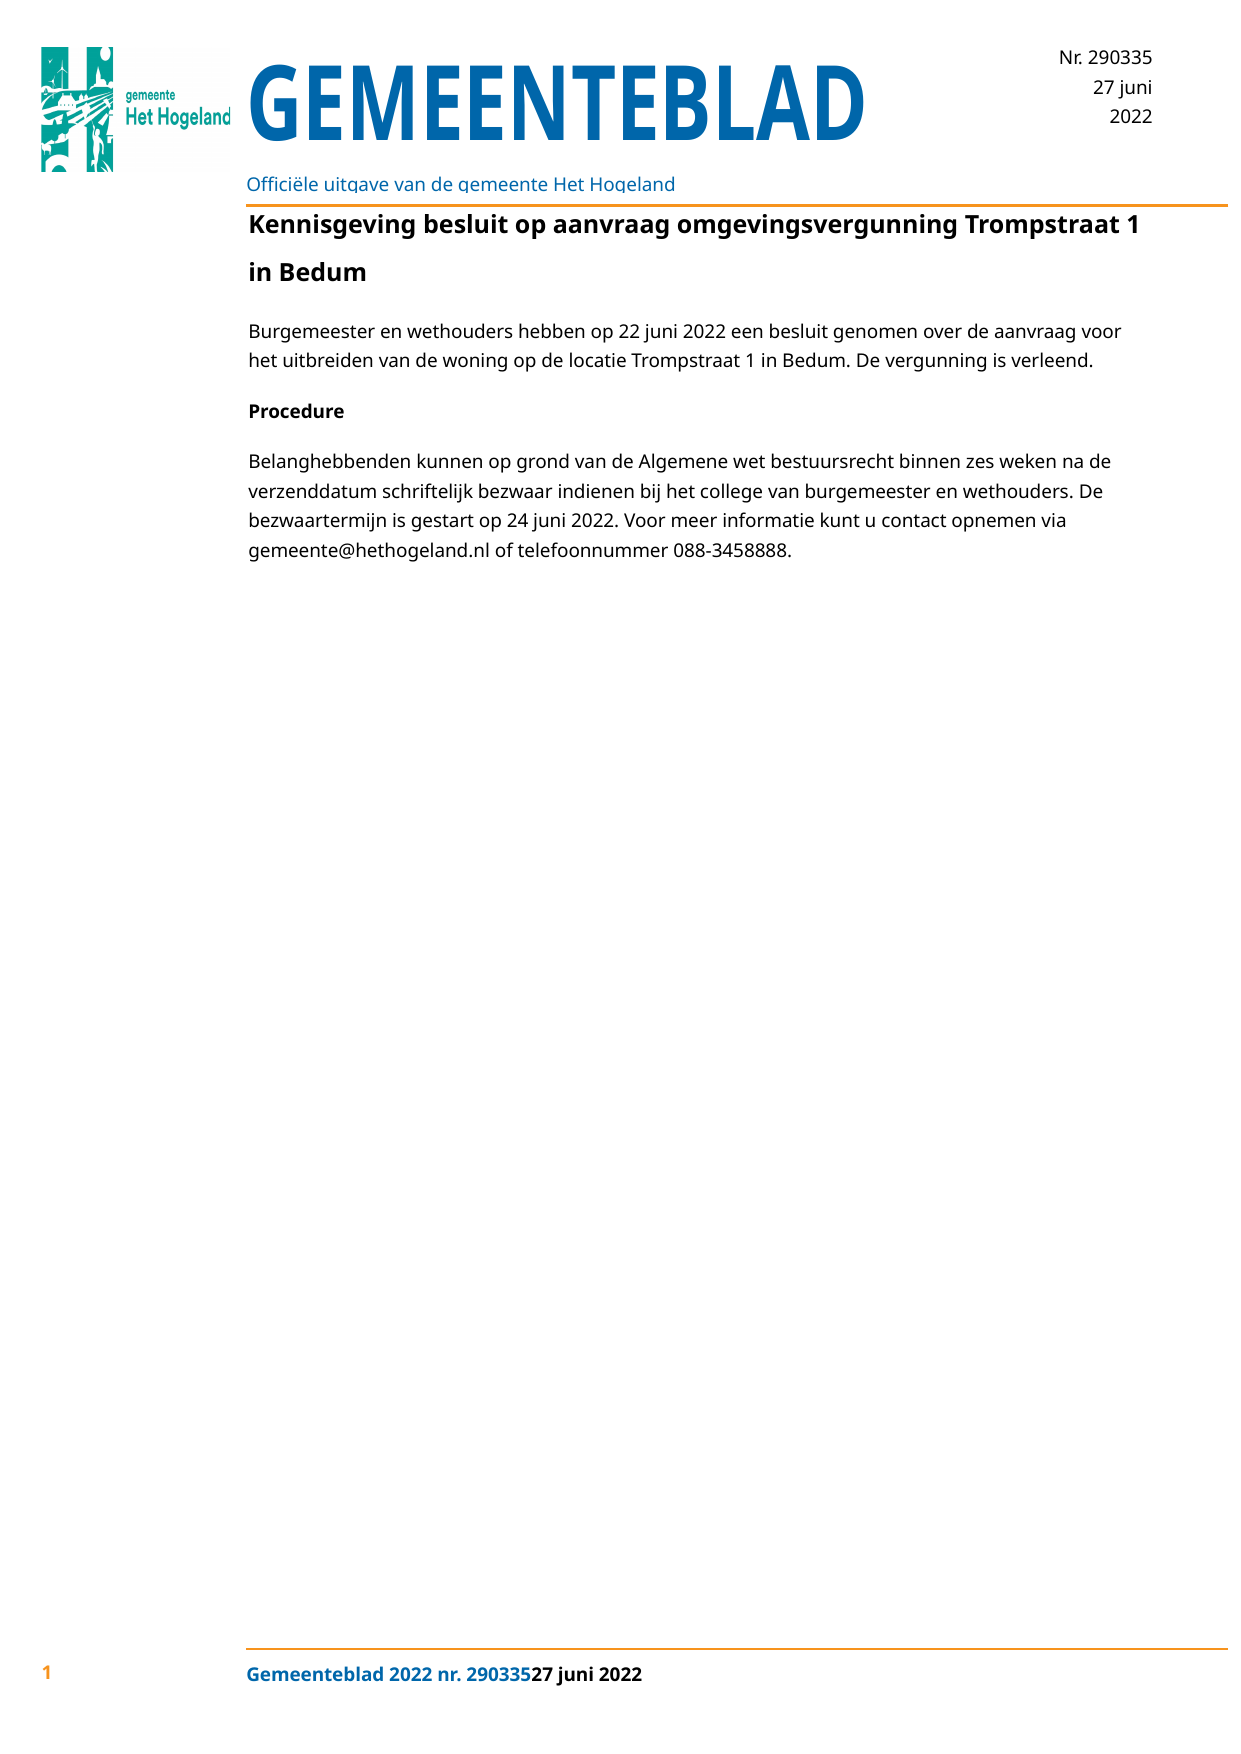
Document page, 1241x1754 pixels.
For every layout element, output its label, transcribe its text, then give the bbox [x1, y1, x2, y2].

picture [41, 47, 231, 172]
text Burgemeester en wethouders hebben op 22 juni 2022 een besluit genomen over de aanvraag voor het uitbreiden van de woning op de locatie Trompstraat 1 in Bedum. De vergunning is verleend. [248, 318, 1152, 373]
text Procedure [248, 398, 1152, 424]
text Belanghebbenden kunnen op grond van de Algemene wet bestuursrecht binnen zes weken na de verzenddatum schriftelijk bezwaar indienen bij het college van burgemeester en wethouders. De bezwaartermijn is gestart op 24 juni 2022. Voor meer informatie kunt u contact opnemen via gemeente@hethogeland.nl of telefoonnummer 088-3458888. [248, 448, 1152, 563]
text Kennisgeving besluit op aanvraag omgevingsvergunning Trompstraat 1 in Bedum [248, 207, 1152, 288]
